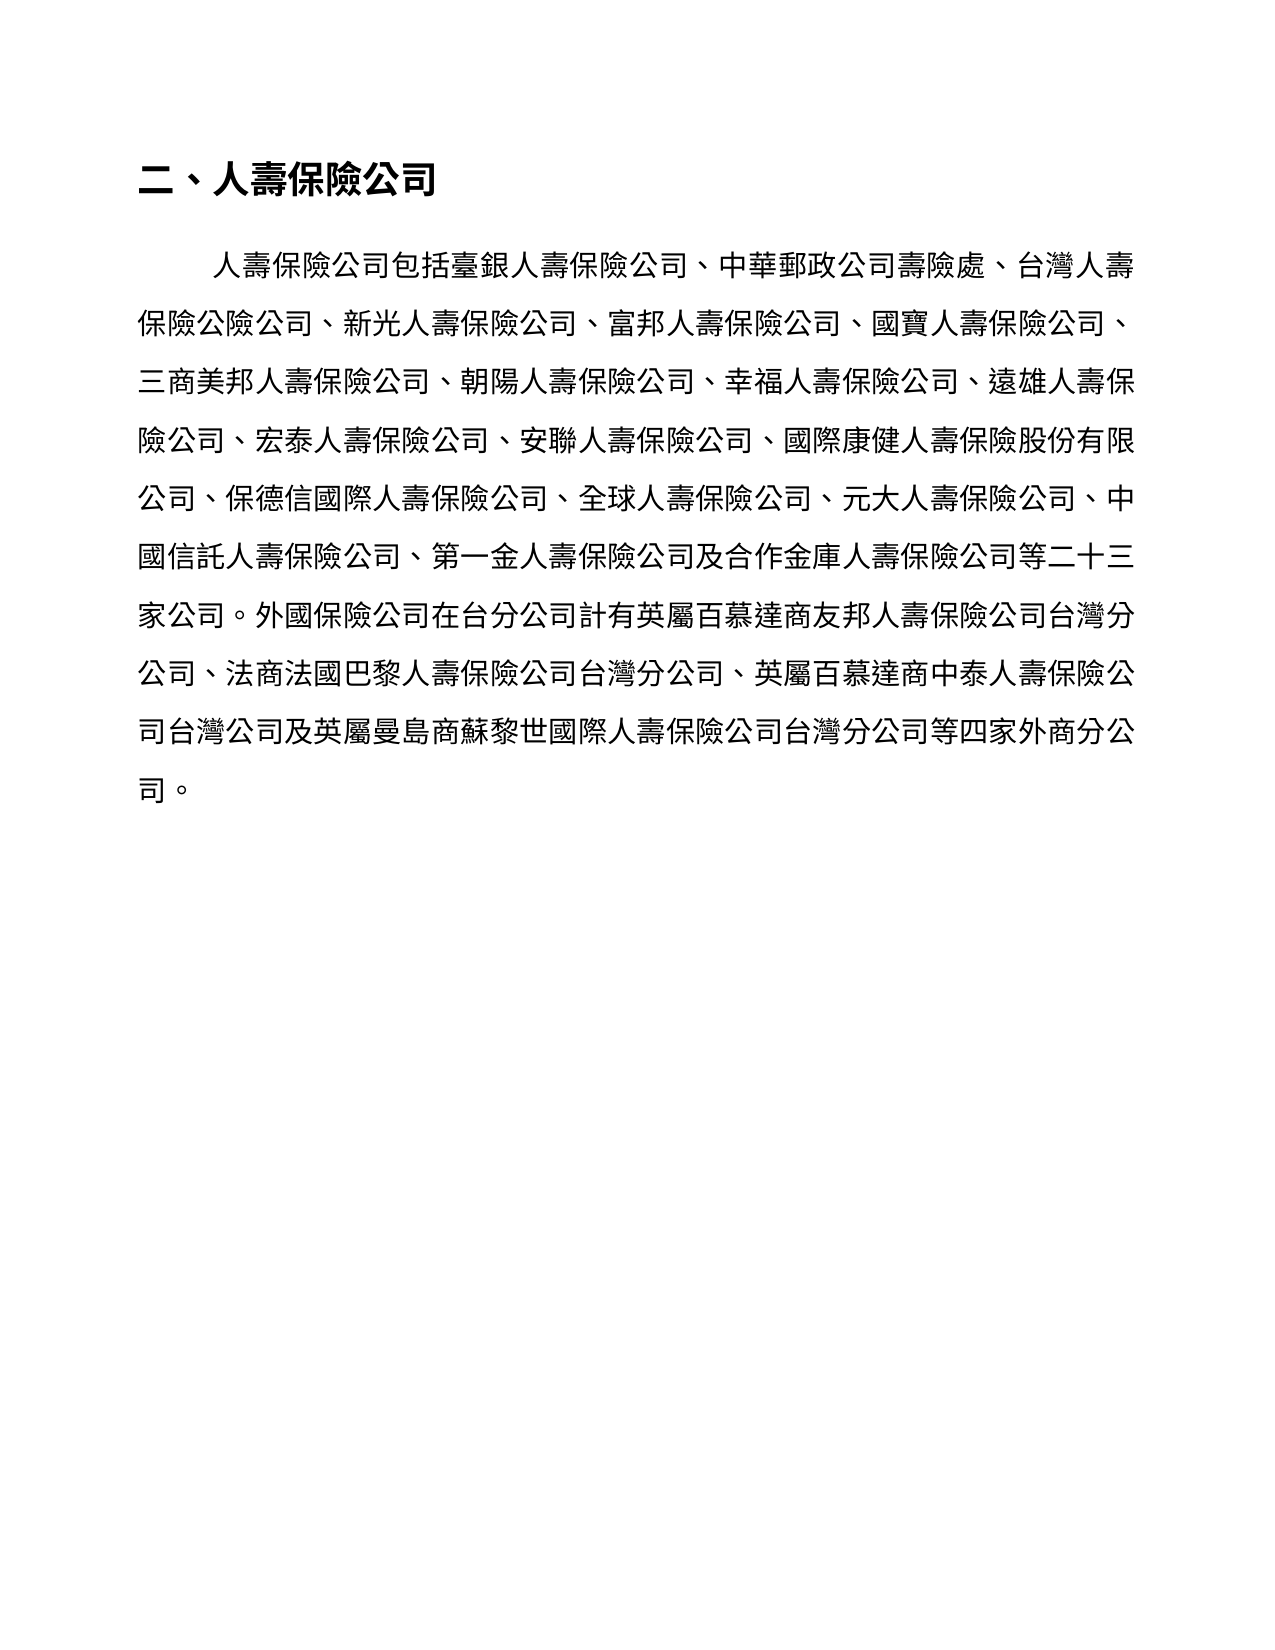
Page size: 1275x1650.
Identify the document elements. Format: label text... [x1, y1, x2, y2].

text 二、人壽保險公司 [138, 150, 1175, 204]
text 人壽保險公司包括臺銀人壽保險公司、中華郵政公司壽險處、台灣人壽保險公險公司、新光人壽保險公司、富邦人壽保險公司、國寶人壽保險公司、三商美邦人壽保險公司、朝陽人壽保險公司、幸福人壽保險公司、遠雄人壽保險公司、宏泰人壽保險公司、安聯人壽保險公司、國際康健人壽保險股份有限公司、保德信國際人壽保險公司、全球人壽保險公司、元大人壽保險公司、中國信託人壽保險公司、第一金人壽保險公司及合作金庫人壽保險公司等二十三家公司。外國保險公司在台分公司計有英屬百慕達商友邦人壽保險公司台灣分公司、法商法國巴黎人壽保險公司台灣分公司、英屬百慕達商中泰人壽保險公司台灣公司及英屬曼島商蘇黎世國際人壽保險公司台灣分公司等四家外商分公司。 [138, 229, 1137, 813]
